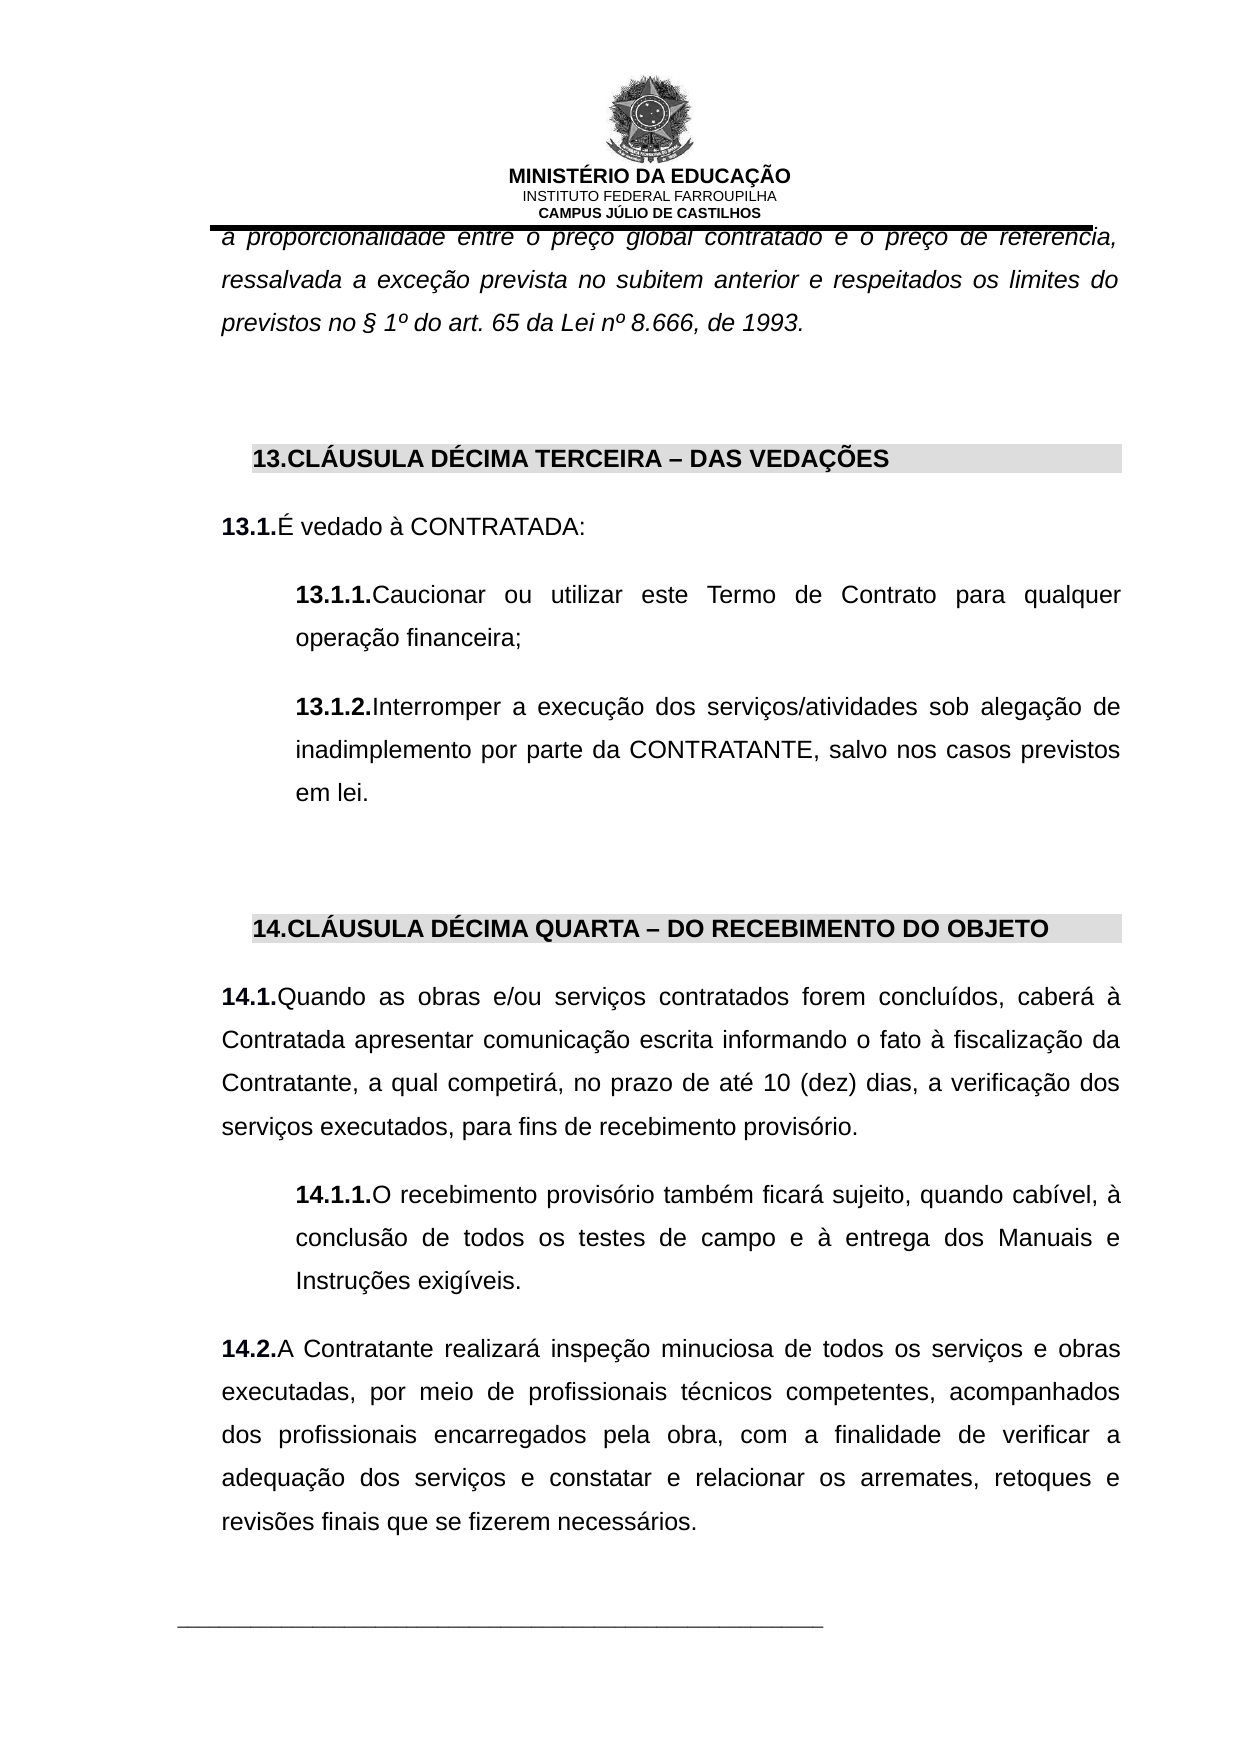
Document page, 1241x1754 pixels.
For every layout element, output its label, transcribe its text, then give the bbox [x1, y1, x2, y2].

list O recebimento provisório também ficará sujeito, quando cabível, à conclusão de todos os testes de campo e à entrega dos Manuais e Instruções exigíveis. [295, 1180, 1122, 1295]
list A Contratante realizará inspeção minuciosa de todos os serviços e obras executadas, por meio de profissionais técnicos competentes, acompanhados dos profissionais encarregados pela obra, com a finalidade de verificar a adequação dos serviços e constatar e relacionar os arremates, retoques e revisões finais que se fizerem necessários. [221, 1334, 1122, 1535]
list Quando as obras e/ou serviços contratados forem concluídos, caberá à Contratada apresentar comunicação escrita informando o fato à fiscalização da Contratante, a qual competirá, no prazo de até 10 (dez) dias, a verificação dos serviços executados, para fins de recebimento provisório. [221, 982, 1122, 1140]
list CLÁUSULA DÉCIMA QUARTA – DO RECEBIMENTO DO OBJETO [252, 914, 1122, 943]
list Interromper a execução dos serviços/atividades sob alegação de inadimplemento por parte da CONTRATANTE, salvo nos casos previstos em lei. [295, 692, 1122, 807]
list a proporcionalidade entre o preço global contratado e o preço de referência, ressalvada a exceção prevista no subitem anterior e respeitados os limites do previstos no § 1º do art. 65 da Lei nº 8.666, de 1993. [221, 222, 1122, 337]
list Caucionar ou utilizar este Termo de Contrato para qualquer operação financeira; [295, 580, 1122, 652]
list CLÁUSULA DÉCIMA TERCEIRA – DAS VEDAÇÕES [252, 444, 1122, 473]
list É vedado à CONTRATADA: [221, 512, 1122, 541]
